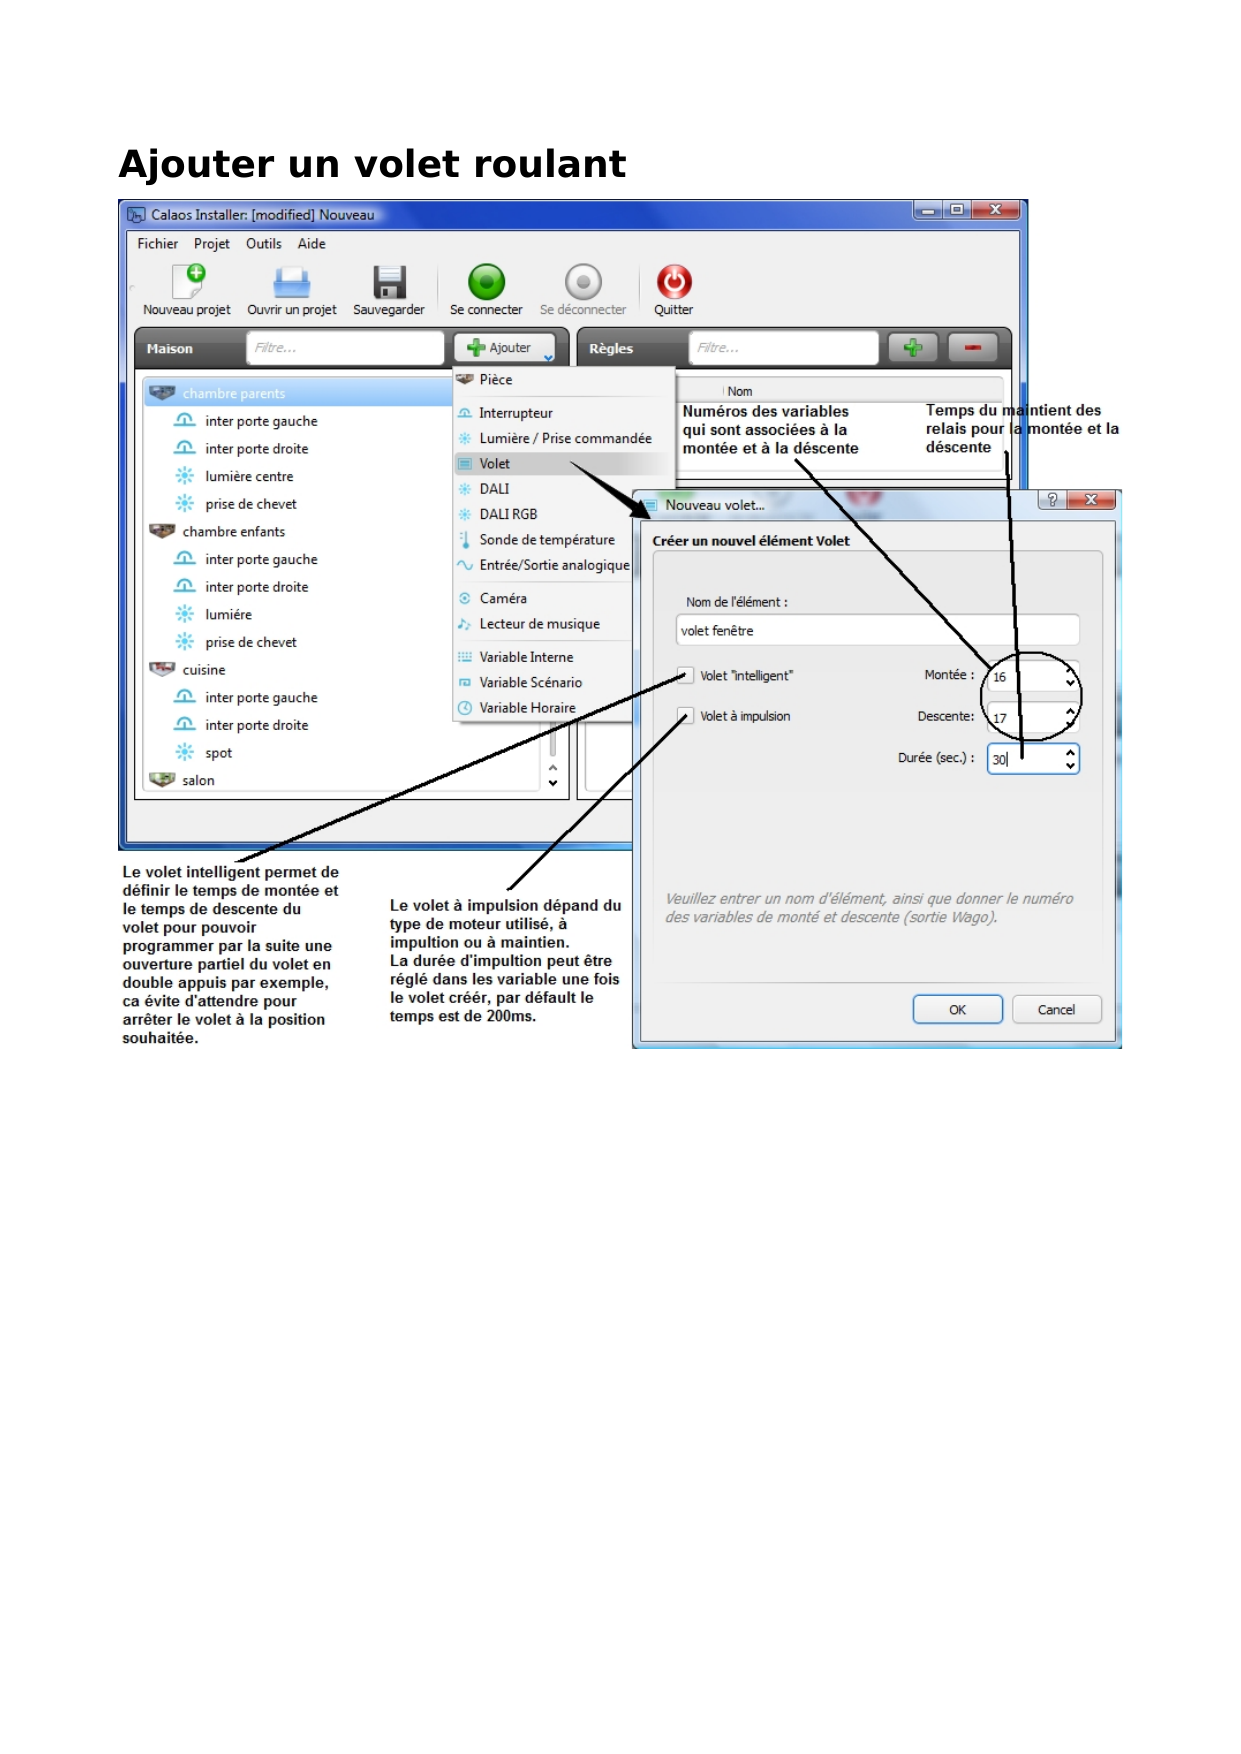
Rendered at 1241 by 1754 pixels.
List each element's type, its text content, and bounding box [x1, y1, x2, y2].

picture [118, 199, 1123, 1049]
subtitle Ajouter un volet roulant [118, 143, 1122, 187]
